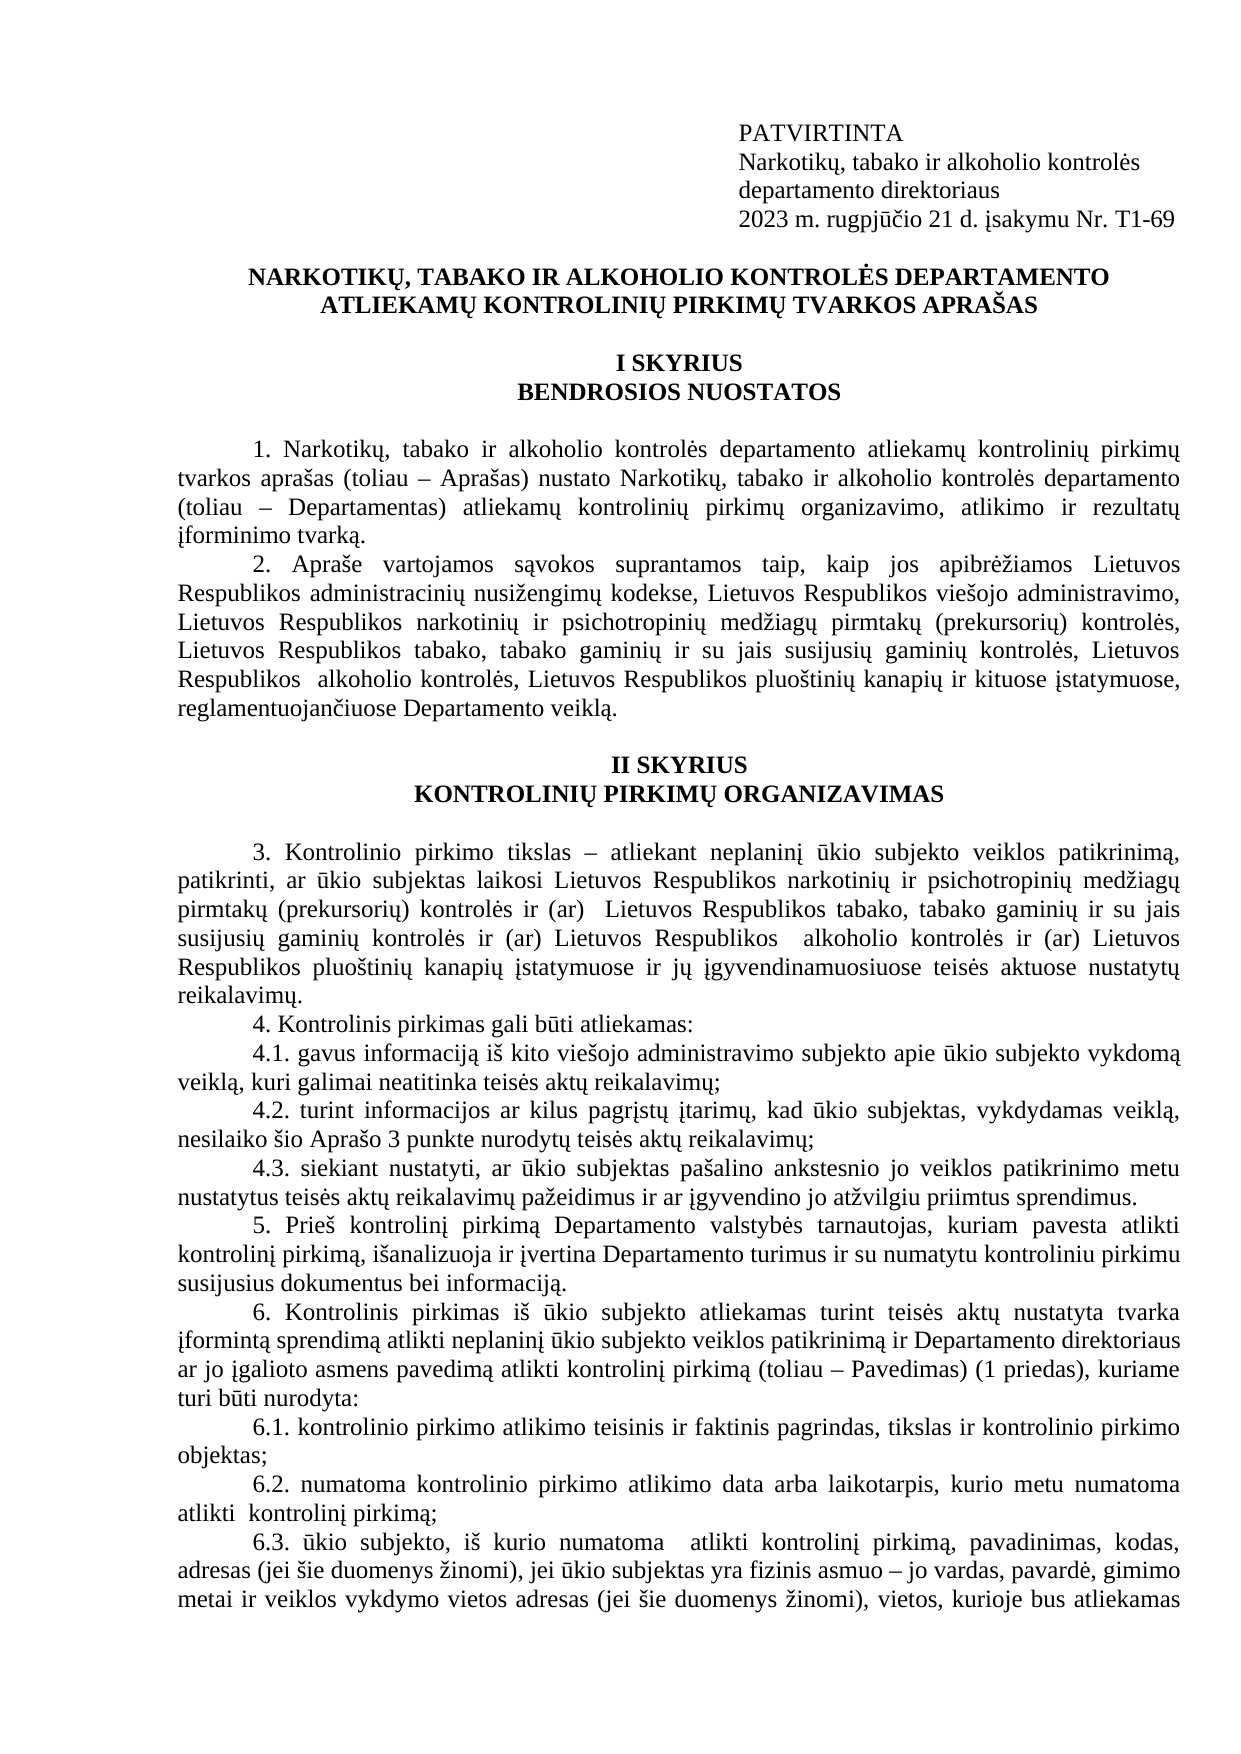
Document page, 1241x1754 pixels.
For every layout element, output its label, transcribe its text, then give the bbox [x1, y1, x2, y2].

text 2. Apraše vartojamos sąvokos suprantamos taip, kaip jos apibrėžiamos Lietuvos Respublikos administracinių nusižengimų kodekse, Lietuvos Respublikos viešojo administravimo, Lietuvos Respublikos narkotinių ir psichotropinių medžiagų pirmtakų (prekursorių) kontrolės, Lietuvos Respublikos tabako, tabako gaminių ir su jais susijusių gaminių kontrolės, Lietuvos Respublikos alkoholio kontrolės, Lietuvos Respublikos pluoštinių kanapių ir kituose įstatymuose, reglamentuojančiuose Departamento veiklą. [177, 549, 1181, 722]
text 5. Prieš kontrolinį pirkimą Departamento valstybės tarnautojas, kuriam pavesta atlikti kontrolinį pirkimą, išanalizuoja ir įvertina Departamento turimus ir su numatytu kontroliniu pirkimu susijusius dokumentus bei informaciją. [177, 1211, 1181, 1297]
text 6.3. ūkio subjekto, iš kurio numatoma atlikti kontrolinį pirkimą, pavadinimas, kodas, adresas (jei šie duomenys žinomi), jei ūkio subjektas yra fizinis asmuo – jo vardas, pavardė, gimimo metai ir veiklos vykdymo vietos adresas (jei šie duomenys žinomi), vietos, kurioje bus atliekamas [177, 1527, 1181, 1613]
text 4.3. siekiant nustatyti, ar ūkio subjektas pašalino ankstesnio jo veiklos patikrinimo metu nustatytus teisės aktų reikalavimų pažeidimus ir ar įgyvendino jo atžvilgiu priimtus sprendimus. [177, 1153, 1181, 1211]
text 6. Kontrolinis pirkimas iš ūkio subjekto atliekamas turint teisės aktų nustatyta tvarka įformintą sprendimą atlikti neplaninį ūkio subjekto veiklos patikrinimą ir Departamento direktoriaus ar jo įgalioto asmens pavedimą atlikti kontrolinį pirkimą (toliau – Pavedimas) (1 priedas), kuriame turi būti nurodyta: [177, 1297, 1181, 1412]
text departamento direktoriaus [738, 176, 1181, 204]
text 2023 m. rugpjūčio 21 d. įsakymu Nr. T1-69 [738, 204, 1181, 233]
text 6.2. numatoma kontrolinio pirkimo atlikimo data arba laikotarpis, kurio metu numatoma atlikti kontrolinį pirkimą; [177, 1469, 1181, 1527]
text BENDROSIOS NUOSTATOS [177, 377, 1181, 406]
text Narkotikų, tabako ir alkoholio kontrolės [738, 147, 1181, 176]
text 6.1. kontrolinio pirkimo atlikimo teisinis ir faktinis pagrindas, tikslas ir kontrolinio pirkimo objektas; [177, 1412, 1181, 1469]
text 4.2. turint informacijos ar kilus pagrįstų įtarimų, kad ūkio subjektas, vykdydamas veiklą, nesilaiko šio Aprašo 3 punkte nurodytų teisės aktų reikalavimų; [177, 1096, 1181, 1153]
text 3. Kontrolinio pirkimo tikslas – atliekant neplaninį ūkio subjekto veiklos patikrinimą, patikrinti, ar ūkio subjektas laikosi Lietuvos Respublikos narkotinių ir psichotropinių medžiagų pirmtakų (prekursorių) kontrolės ir (ar) Lietuvos Respublikos tabako, tabako gaminių ir su jais susijusių gaminių kontrolės ir (ar) Lietuvos Respublikos alkoholio kontrolės ir (ar) Lietuvos Respublikos pluoštinių kanapių įstatymuose ir jų įgyvendinamuosiuose teisės aktuose nustatytų reikalavimų. [177, 837, 1181, 1009]
text II SKYRIUS [177, 751, 1181, 779]
text I SKYRIUS [177, 348, 1181, 377]
text 4.1. gavus informaciją iš kito viešojo administravimo subjekto apie ūkio subjekto vykdomą veiklą, kuri galimai neatitinka teisės aktų reikalavimų; [177, 1038, 1181, 1096]
text NARKOTIKŲ, TABAKO IR ALKOHOLIO KONTROLĖS DEPARTAMENTO ATLIEKAMŲ KONTROLINIŲ PIRKIMŲ TVARKOS APRAŠAS [177, 262, 1181, 319]
text KONTROLINIŲ PIRKIMŲ ORGANIZAVIMAS [177, 779, 1181, 808]
text 4. Kontrolinis pirkimas gali būti atliekamas: [177, 1009, 1181, 1038]
text PATVIRTINTA [738, 118, 1181, 147]
text 1. Narkotikų, tabako ir alkoholio kontrolės departamento atliekamų kontrolinių pirkimų tvarkos aprašas (toliau – Aprašas) nustato Narkotikų, tabako ir alkoholio kontrolės departamento (toliau – Departamentas) atliekamų kontrolinių pirkimų organizavimo, atlikimo ir rezultatų įforminimo tvarką. [177, 434, 1181, 549]
